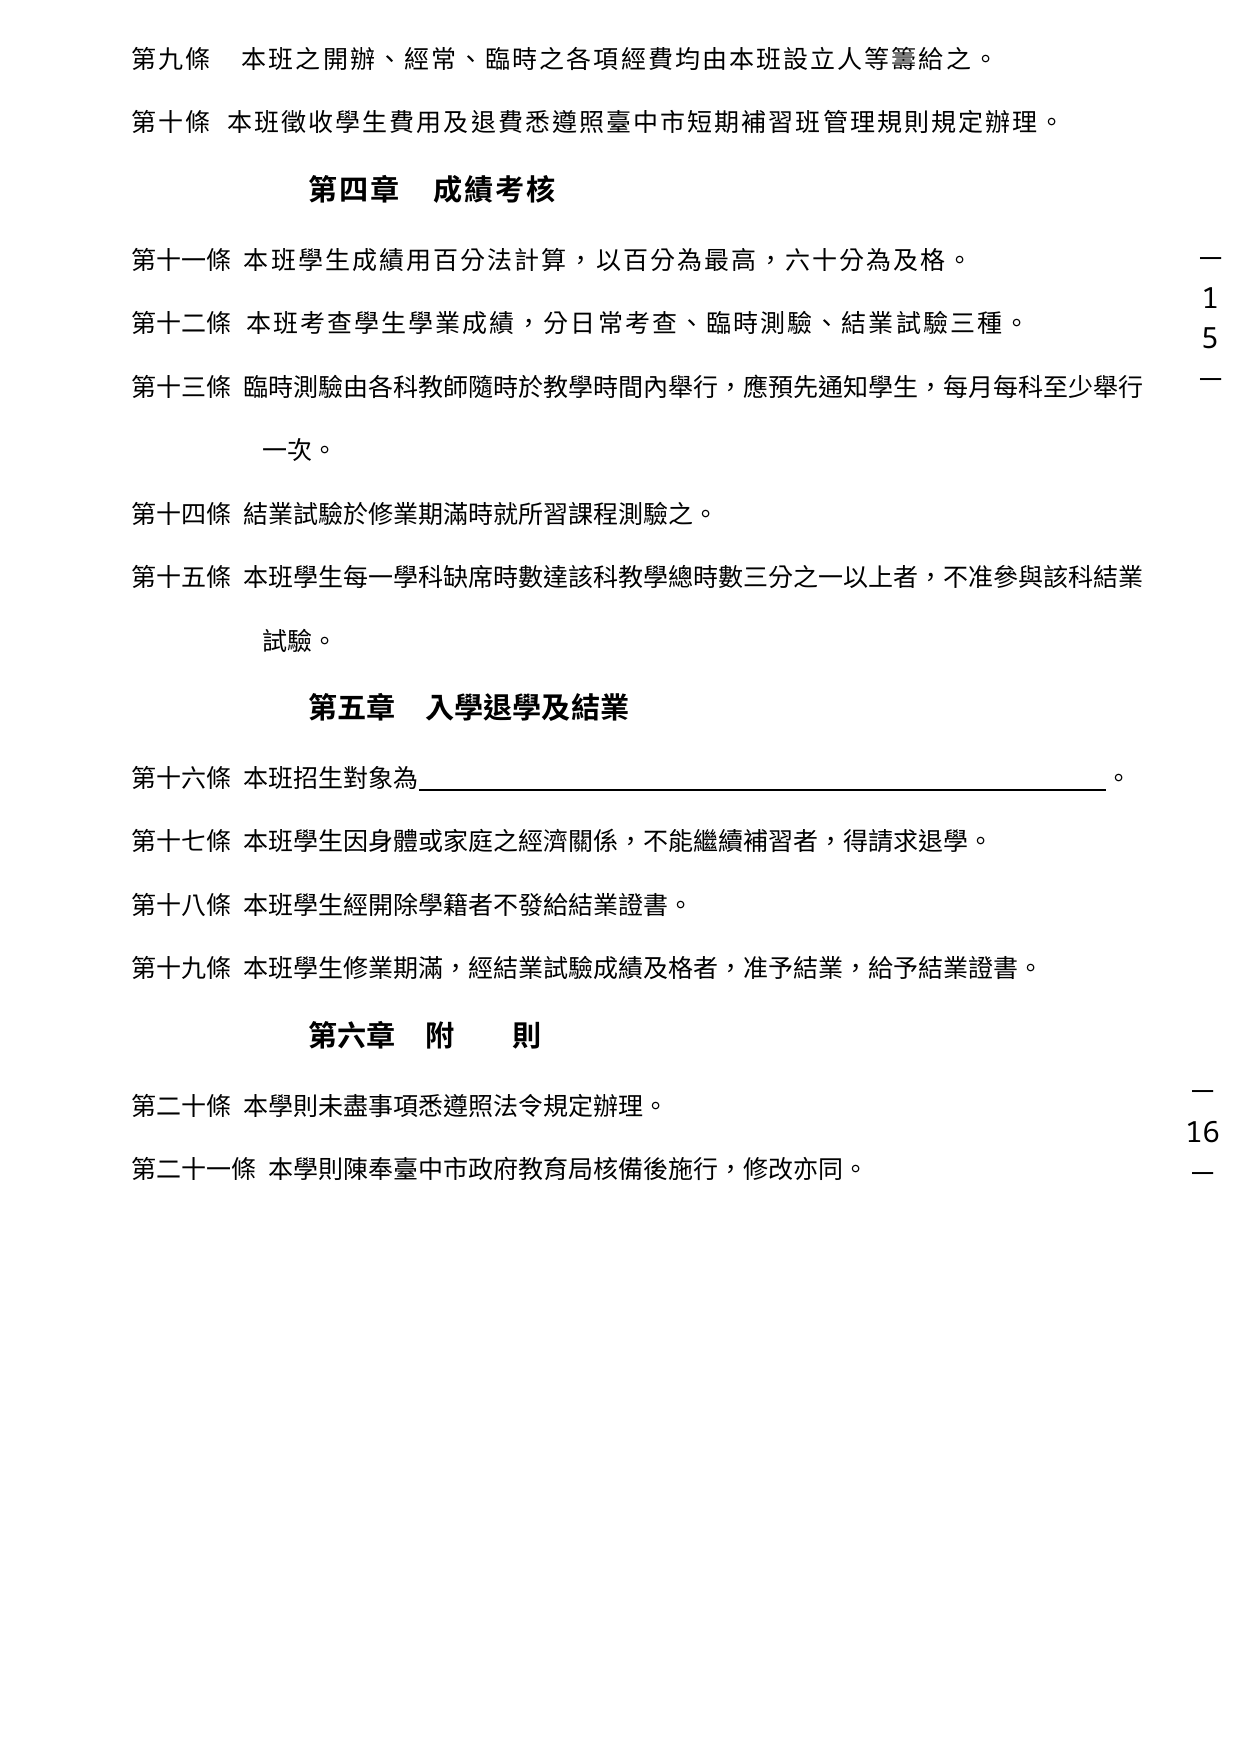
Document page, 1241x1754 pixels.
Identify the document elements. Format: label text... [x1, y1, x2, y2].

text 第十條 本班徵收學生費用及退費悉遵照臺中市短期補習班管理規則規定辦理。 [131, 103, 1144, 139]
text －15－ [1196, 235, 1223, 397]
text 第十六條 本班招生對象為 。 [131, 758, 1144, 794]
text 第四章 成績考核 [308, 166, 1144, 209]
text 第五章 入學退學及結業 [308, 684, 1144, 727]
text 第十七條 本班學生因身體或家庭之經濟關係，不能繼續補習者，得請求退學。 [131, 822, 1144, 858]
text 第六章 附 則 [308, 1012, 1144, 1054]
text 第十一條 本班學生成績用百分法計算，以百分為最高，六十分為及格。 [131, 240, 1144, 277]
text 第二十一條 本學則陳奉臺中市政府教育局核備後施行，修改亦同。 [131, 1149, 1144, 1186]
text 第十三條 臨時測驗由各科教師隨時於教學時間內舉行，應預先通知學生，每月每科至少舉行一次。 [131, 367, 1144, 467]
text 第十四條 結業試驗於修業期滿時就所習課程測驗之。 [131, 494, 1144, 530]
text 第二十條 本學則未盡事項悉遵照法令規定辦理。 [131, 1086, 1144, 1122]
text [1166, 1061, 1239, 1258]
text 第十九條 本班學生修業期滿，經結業試驗成績及格者，准予結業，給予結業證書。 [131, 949, 1144, 985]
text 第九條 本班之開辦、經常、臨時之各項經費均由本班設立人等籌給之。 [131, 39, 1144, 76]
text [1181, 228, 1239, 405]
text 第十五條 本班學生每一學科缺席時數達該科教學總時數三分之一以上者，不准參與該科結業試驗。 [131, 557, 1144, 657]
text 第十二條 本班考查學生學業成績，分日常考查、臨時測驗、結業試驗三種。 [131, 304, 1144, 340]
text －16－ [1181, 1068, 1223, 1193]
text 第十八條 本班學生經開除學籍者不發給結業證書。 [131, 885, 1144, 921]
